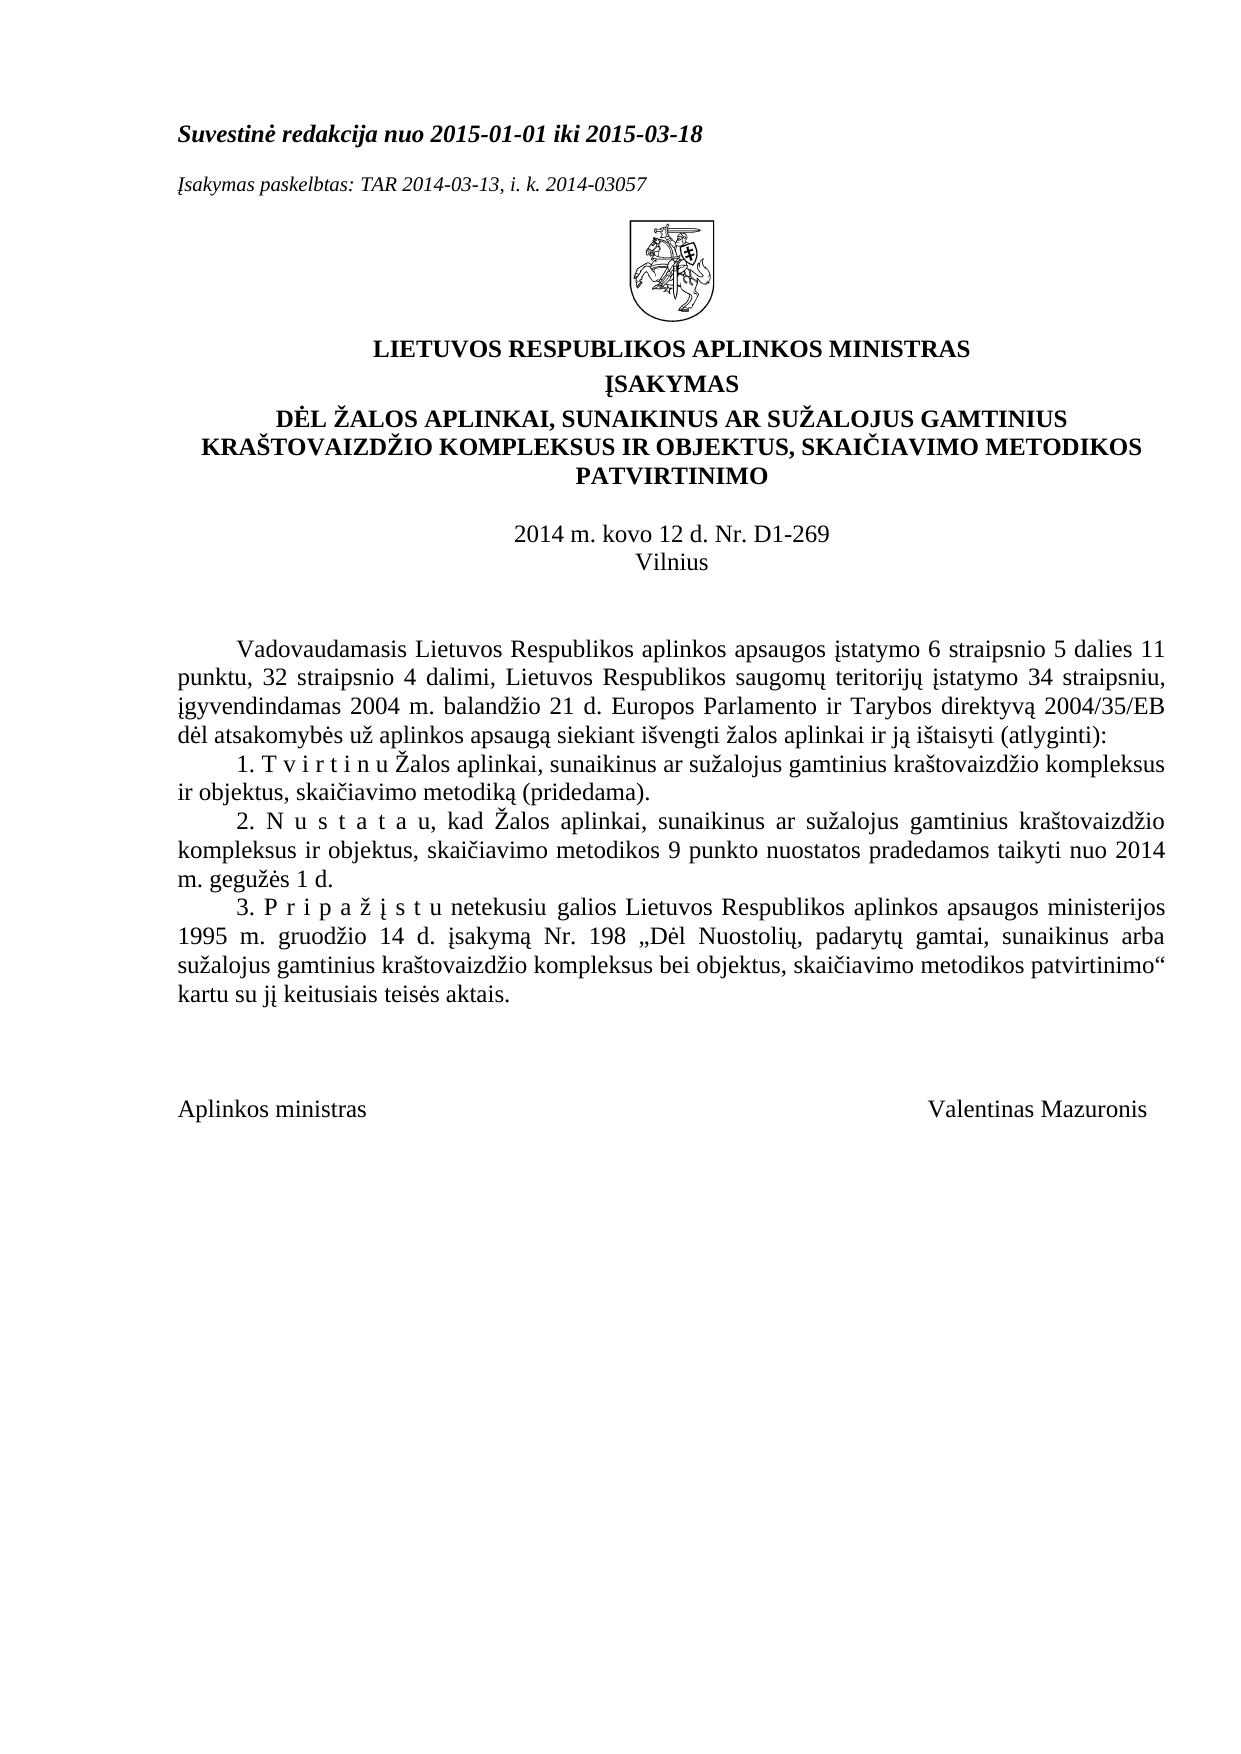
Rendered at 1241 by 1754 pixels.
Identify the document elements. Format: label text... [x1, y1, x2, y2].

text Aplinkos ministras Valentinas Mazuronis [177, 1094, 1166, 1122]
text LIETUVOS RESPUBLIKOS APLINKOS MINISTRAS [177, 334, 1166, 363]
text ĮSAKYMAS [177, 369, 1166, 398]
text 1. T v i r t i n u Žalos aplinkai, sunaikinus ar sužalojus gamtinius kraštovaizdžio kompleksus ir objektus, skaičiavimo metodiką (pridedama). [177, 749, 1166, 806]
text 2014 m. kovo 12 d. Nr. D1-269 [177, 519, 1166, 547]
text Suvestinė redakcija nuo 2015-01-01 iki 2015-03-18 [177, 119, 1166, 148]
text Vilnius [177, 547, 1166, 605]
text Vadovaudamasis Lietuvos Respublikos aplinkos apsaugos įstatymo 6 straipsnio 5 dalies 11 punktu, 32 straipsnio 4 dalimi, Lietuvos Respublikos saugomų teritorijų įstatymo 34 straipsniu, įgyvendindamas 2004 m. balandžio 21 d. Europos Parlamento ir Tarybos direktyvą 2004/35/EB dėl atsakomybės už aplinkos apsaugą siekiant išvengti žalos aplinkai ir ją ištaisyti (atlyginti): [177, 634, 1166, 749]
text 2. N u s t a t a u, kad Žalos aplinkai, sunaikinus ar sužalojus gamtinius kraštovaizdžio kompleksus ir objektus, skaičiavimo metodikos 9 punkto nuostatos pradedamos taikyti nuo 2014 m. gegužės 1 d. [177, 806, 1166, 892]
text DĖL ŽALOS APLINKAI, SUNAIKINUS AR SUŽALOJUS GAMTINIUS KRAŠTOVAIZDŽIO KOMPLEKSUS IR OBJEKTUS, SKAIČIAVIMO METODIKOS PATVIRTINIMO [177, 404, 1166, 490]
text 3. P r i p a ž į s t u netekusiu galios Lietuvos Respublikos aplinkos apsaugos ministerijos 1995 m. gruodžio 14 d. įsakymą Nr. 198 „Dėl Nuostolių, padarytų gamtai, sunaikinus arba sužalojus gamtinius kraštovaizdžio kompleksus bei objektus, skaičiavimo metodikos patvirtinimo“ kartu su jį keitusiais teisės aktais. [177, 892, 1166, 1007]
text Įsakymas paskelbtas: TAR 2014-03-13, i. k. 2014-03057 [177, 172, 1166, 196]
